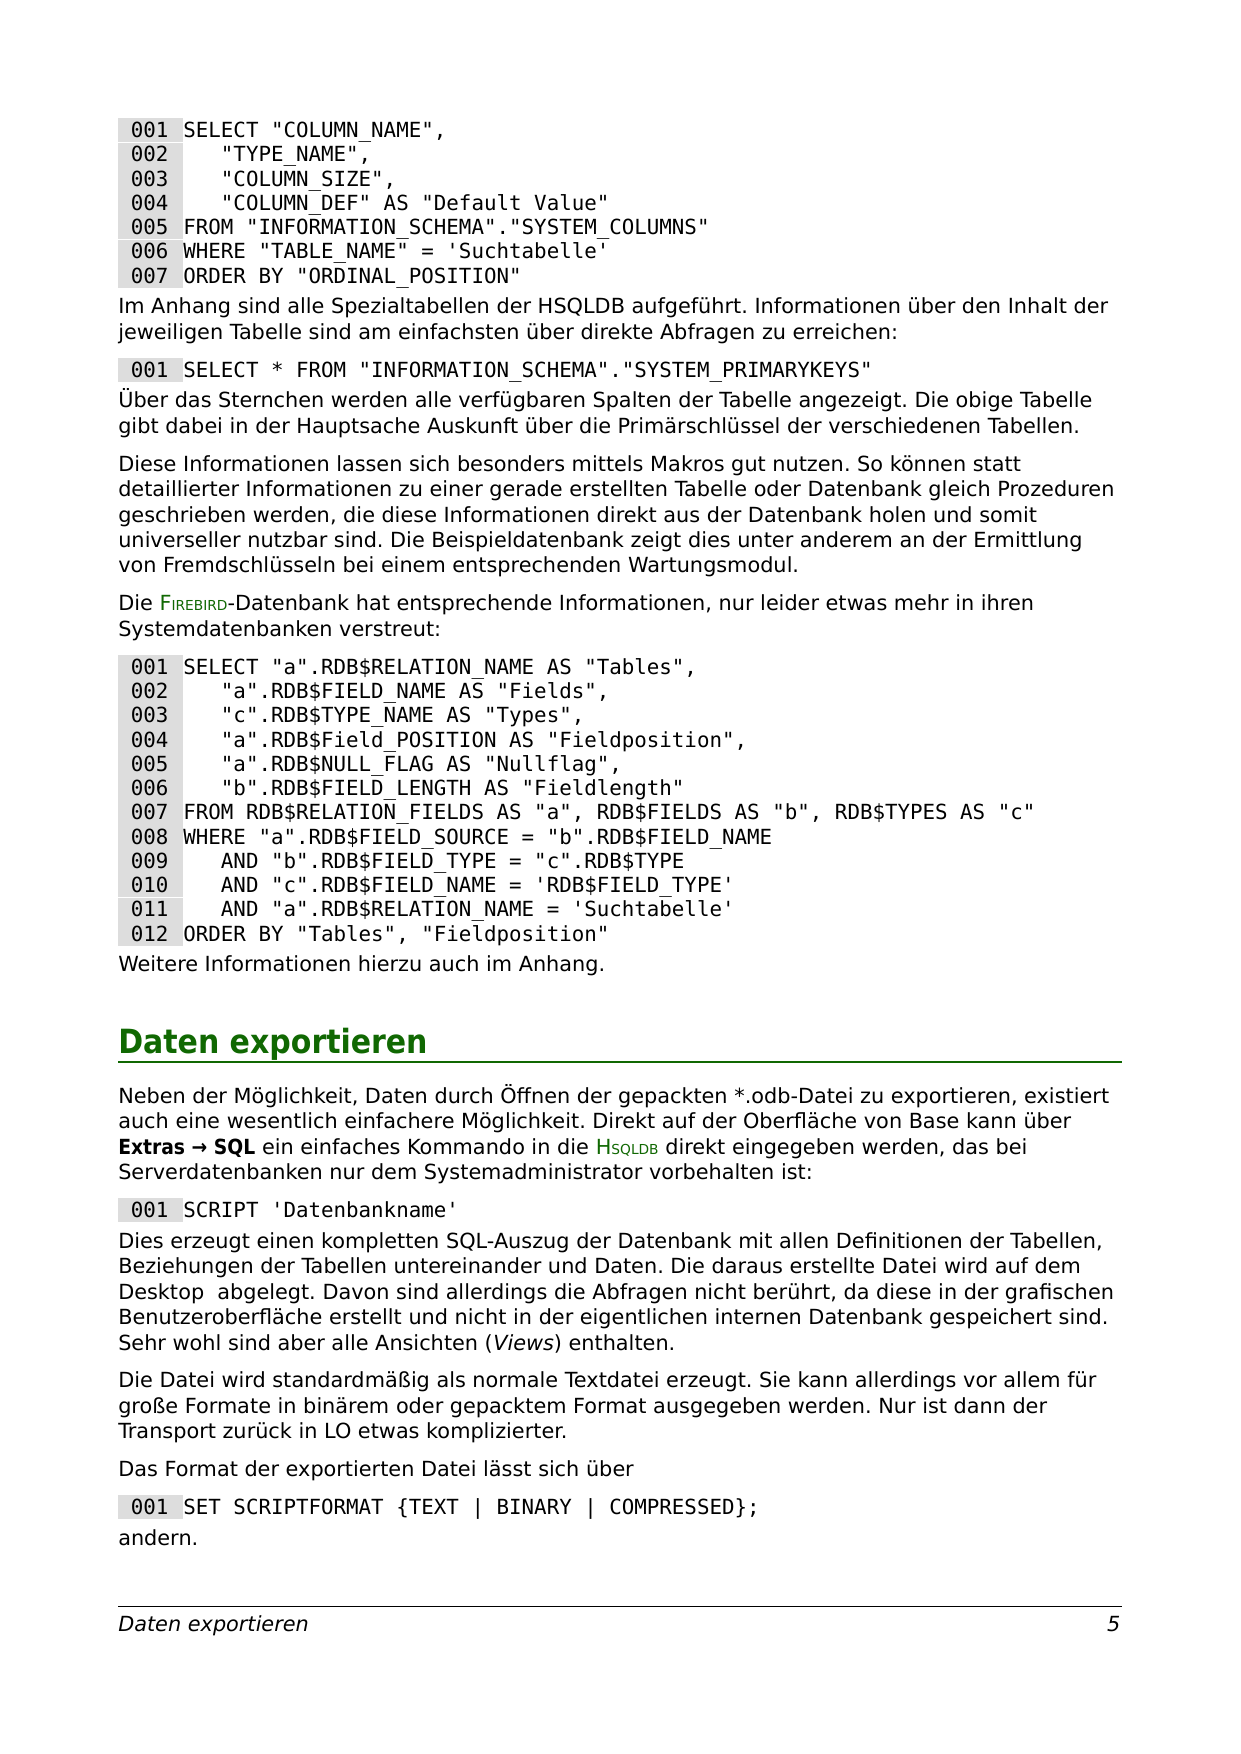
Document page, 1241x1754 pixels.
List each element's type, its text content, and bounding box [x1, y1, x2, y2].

text Das Format der exportierten Datei lässt sich über [118, 1457, 1122, 1481]
text andern. [118, 1526, 1122, 1550]
text Die Firebird-Datenbank hat entsprechende Informationen, nur leider etwas mehr in ihren Systemdatenbanken verstreut: [118, 591, 1122, 641]
list WHERE "TABLE_NAME" = 'Suchtabelle' [118, 239, 1122, 264]
text Über das Sternchen werden alle verfügbaren Spalten der Tabelle angezeigt. Die obige Tabelle gibt dabei in der Hauptsache Auskunft über die Primärschlüssel der verschiedenen Tabellen. [118, 388, 1122, 438]
list "COLUMN_SIZE", [183, 167, 1122, 191]
text Im Anhang sind alle Spezialtabellen der HSQLDB aufgeführt. Informationen über den Inhalt der jeweiligen Tabelle sind am einfachsten über direkte Abfragen zu erreichen: [118, 294, 1122, 344]
list AND "c".RDB$FIELD_NAME = 'RDB$FIELD_TYPE' [183, 873, 1122, 897]
list SELECT "a".RDB$RELATION_NAME AS "Tables", [183, 655, 1122, 679]
list "c".RDB$TYPE_NAME AS "Types", [183, 703, 1122, 728]
list "TYPE_NAME", [118, 142, 1122, 167]
list "b".RDB$FIELD_LENGTH AS "Fieldlength" [183, 776, 1122, 800]
list "a".RDB$NULL_FLAG AS "Nullflag", [183, 752, 1122, 776]
list AND "a".RDB$RELATION_NAME = 'Suchtabelle' [118, 897, 1122, 922]
list SELECT "COLUMN_NAME", [183, 118, 1122, 142]
text Die Datei wird standardmäßig als normale Textdatei erzeugt. Sie kann allerdings vor allem für große Formate in binärem oder gepacktem Format ausgegeben werden. Nur ist dann der Transport zurück in LO etwas komplizierter. [118, 1368, 1122, 1443]
list SCRIPT 'Datenbankname' [183, 1198, 1122, 1222]
subtitle Daten exportieren [118, 1022, 1122, 1061]
text Weitere Informationen hierzu auch im Anhang. [118, 952, 1122, 977]
list "a".RDB$FIELD_NAME AS "Fields", [183, 679, 1122, 703]
list "a".RDB$Field_POSITION AS "Fieldposition", [183, 728, 1122, 752]
list FROM RDB$RELATION_FIELDS AS "a", RDB$FIELDS AS "b", RDB$TYPES AS "c" [183, 800, 1122, 825]
text Dies erzeugt einen kompletten SQL-Auszug der Datenbank mit allen Definitionen der Tabellen, Beziehungen der Tabellen untereinander und Daten. Die daraus erstellte Datei wird auf dem Desktop abgelegt. Davon sind allerdings die Abfragen nicht berührt, da diese in der grafischen Benutzeroberfläche erstellt und nicht in der eigentlichen internen Datenbank gespeichert sind. Sehr wohl sind aber alle Ansichten (Views) enthalten. [118, 1229, 1122, 1355]
list SET SCRIPTFORMAT {TEXT | BINARY | COMPRESSED}; [183, 1495, 1122, 1519]
text Diese Informationen lassen sich besonders mittels Makros gut nutzen. So können statt detaillierter Informationen zu einer gerade erstellten Tabelle oder Datenbank gleich Prozeduren geschrieben werden, die diese Informationen direkt aus der Datenbank holen und somit universeller nutzbar sind. Die Beispieldatenbank zeigt dies unter anderem an der Ermittlung von Fremdschlüsseln bei einem entsprechenden Wartungsmodul. [118, 452, 1122, 578]
list "COLUMN_DEF" AS "Default Value" [183, 191, 1122, 215]
list FROM "INFORMATION_SCHEMA"."SYSTEM_COLUMNS" [183, 215, 1122, 239]
text Neben der Möglichkeit, Daten durch Öffnen der gepackten *.odb-Datei zu exportieren, existiert auch eine wesentlich einfachere Möglichkeit. Direkt auf der Oberfläche von Base kann über Extras → SQL ein einfaches Kommando in die Hsqldb direkt eingegeben werden, das bei Serverdatenbanken nur dem Systemadministrator vorbehalten ist: [118, 1084, 1122, 1184]
list ORDER BY "ORDINAL_POSITION" [183, 264, 1122, 288]
list ORDER BY "Tables", "Fieldposition" [183, 922, 1122, 946]
list AND "b".RDB$FIELD_TYPE = "c".RDB$TYPE [183, 849, 1122, 873]
list SELECT * FROM "INFORMATION_SCHEMA"."SYSTEM_PRIMARYKEYS" [183, 358, 1122, 382]
list WHERE "a".RDB$FIELD_SOURCE = "b".RDB$FIELD_NAME [183, 825, 1122, 849]
